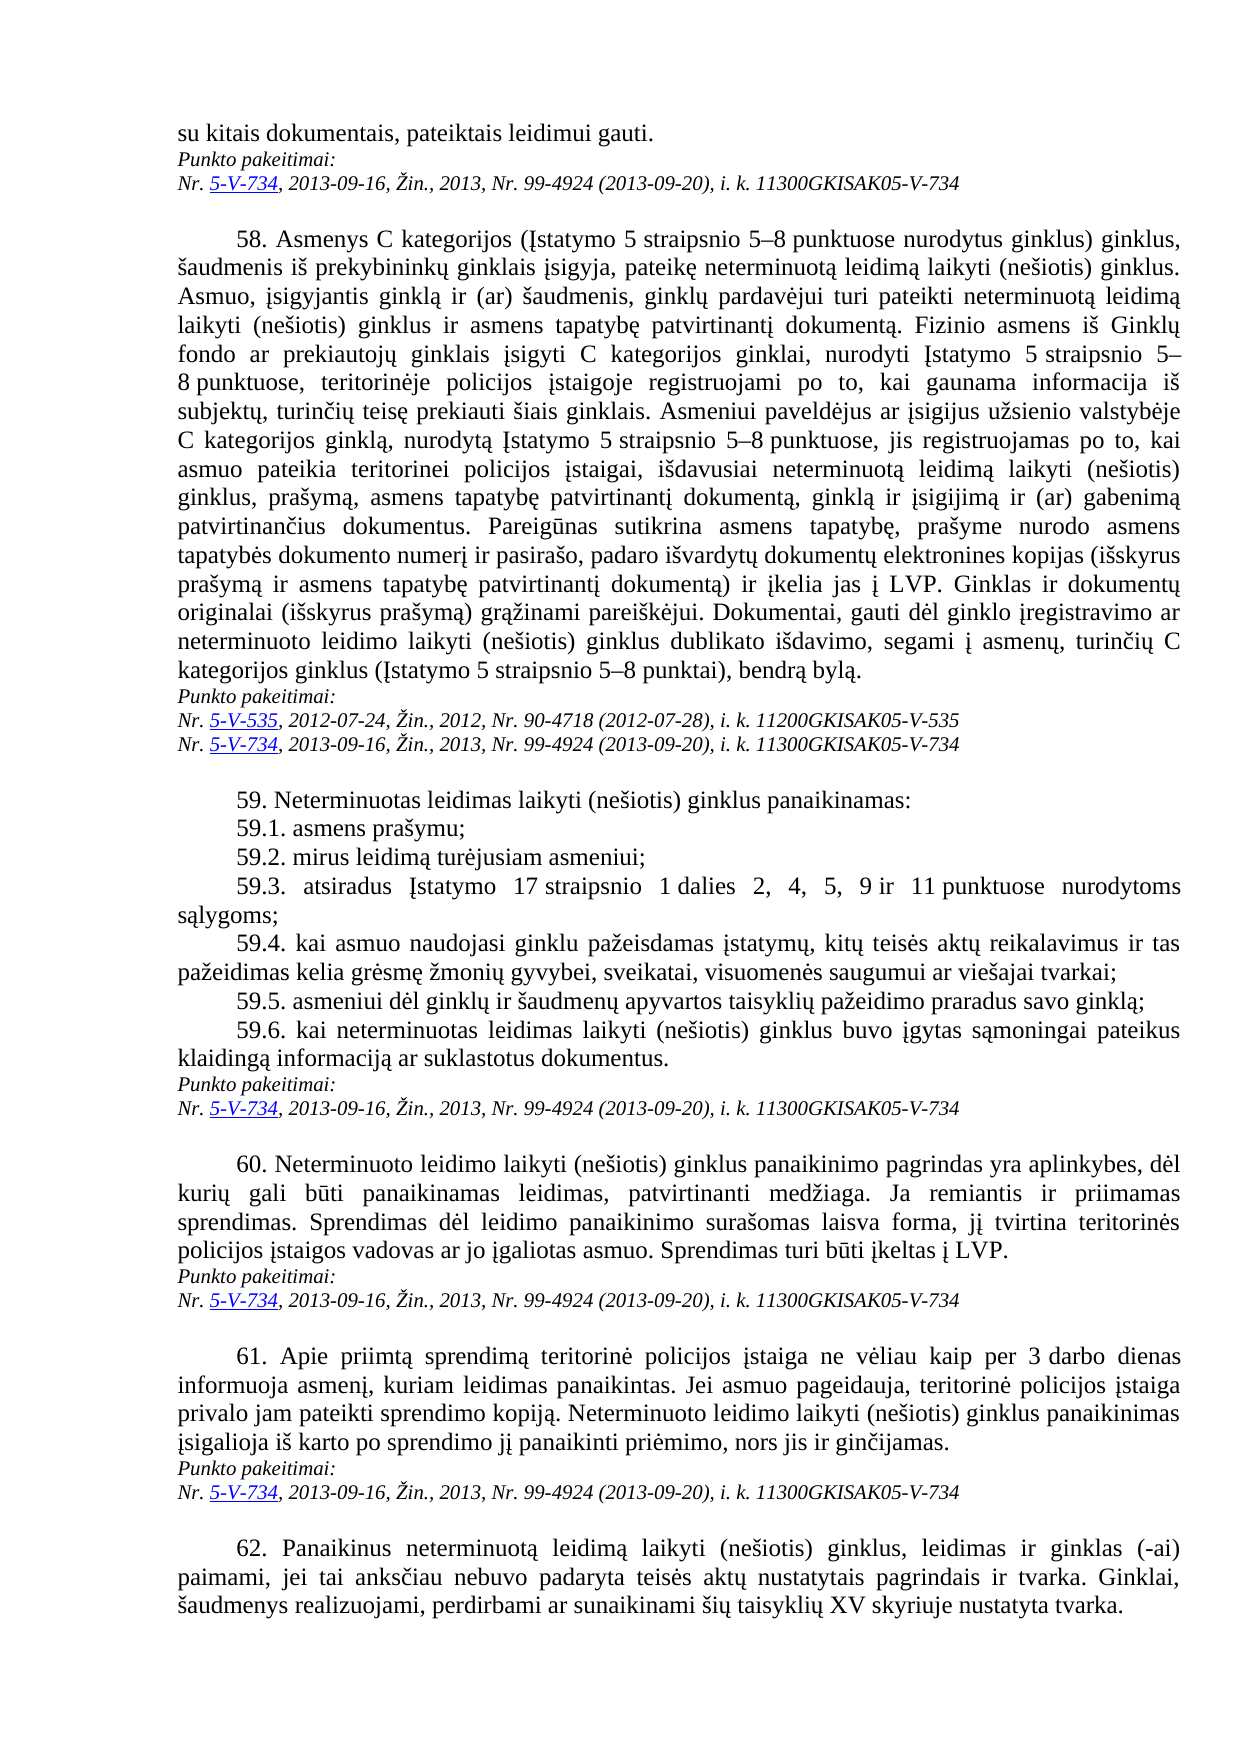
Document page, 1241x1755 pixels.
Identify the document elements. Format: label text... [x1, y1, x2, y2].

text Punkto pakeitimai: [177, 1072, 1181, 1096]
text 59.6. kai neterminuotas leidimas laikyti (nešiotis) ginklus buvo įgytas sąmoningai pateikus klaidingą informaciją ar suklastotus dokumentus. [177, 1015, 1181, 1072]
text Punkto pakeitimai: [177, 147, 1181, 171]
text 59.5. asmeniui dėl ginklų ir šaudmenų apyvartos taisyklių pažeidimo praradus savo ginklą; [177, 986, 1181, 1015]
text 62. Panaikinus neterminuotą leidimą laikyti (nešiotis) ginklus, leidimas ir ginklas (-ai) paimami, jei tai anksčiau nebuvo padaryta teisės aktų nustatytais pagrindais ir tvarka. Ginklai, šaudmenys realizuojami, perdirbami ar sunaikinami šių taisyklių XV skyriuje nustatyta tvarka. [177, 1533, 1181, 1619]
text 59.4. kai asmuo naudojasi ginklu pažeisdamas įstatymų, kitų teisės aktų reikalavimus ir tas pažeidimas kelia grėsmę žmonių gyvybei, sveikatai, visuomenės saugumui ar viešajai tvarkai; [177, 928, 1181, 986]
text Nr. 5-V-734, 2013-09-16, Žin., 2013, Nr. 99-4924 (2013-09-20), i. k. 11300GKISAK05-V-734 [177, 1096, 1181, 1120]
text Punkto pakeitimai: [177, 1456, 1181, 1480]
text Nr. 5-V-535, 2012-07-24, Žin., 2012, Nr. 90-4718 (2012-07-28), i. k. 11200GKISAK05-V-535 [177, 708, 1181, 732]
text Punkto pakeitimai: [177, 684, 1181, 708]
text Nr. 5-V-734, 2013-09-16, Žin., 2013, Nr. 99-4924 (2013-09-20), i. k. 11300GKISAK05-V-734 [177, 732, 1181, 756]
text Nr. 5-V-734, 2013-09-16, Žin., 2013, Nr. 99-4924 (2013-09-20), i. k. 11300GKISAK05-V-734 [177, 1480, 1181, 1504]
text 60. Neterminuoto leidimo laikyti (nešiotis) ginklus panaikinimo pagrindas yra aplinkybes, dėl kurių gali būti panaikinamas leidimas, patvirtinanti medžiaga. Ja remiantis ir priimamas sprendimas. Sprendimas dėl leidimo panaikinimo surašomas laisva forma, jį tvirtina teritorinės policijos įstaigos vadovas ar jo įgaliotas asmuo. Sprendimas turi būti įkeltas į LVP. [177, 1149, 1181, 1264]
text Punkto pakeitimai: [177, 1264, 1181, 1288]
text 59. Neterminuotas leidimas laikyti (nešiotis) ginklus panaikinamas: [177, 785, 1181, 813]
text 59.2. mirus leidimą turėjusiam asmeniui; [177, 842, 1181, 871]
text 59.3. atsiradus Įstatymo 17 straipsnio 1 dalies 2, 4, 5, 9 ir 11 punktuose nurodytoms sąlygoms; [177, 871, 1181, 928]
text su kitais dokumentais, pateiktais leidimui gauti. [177, 118, 1181, 147]
text Nr. 5-V-734, 2013-09-16, Žin., 2013, Nr. 99-4924 (2013-09-20), i. k. 11300GKISAK05-V-734 [177, 1288, 1181, 1312]
text 58. Asmenys C kategorijos (Įstatymo 5 straipsnio 5–8 punktuose nurodytus ginklus) ginklus, šaudmenis iš prekybininkų ginklais įsigyja, pateikę neterminuotą leidimą laikyti (nešiotis) ginklus. Asmuo, įsigyjantis ginklą ir (ar) šaudmenis, ginklų pardavėjui turi pateikti neterminuotą leidimą laikyti (nešiotis) ginklus ir asmens tapatybę patvirtinantį dokumentą. Fizinio asmens iš Ginklų fondo ar prekiautojų ginklais įsigyti C kategorijos ginklai, nurodyti Įstatymo 5 straipsnio 5–8 punktuose, teritorinėje policijos įstaigoje registruojami po to, kai gaunama informacija iš subjektų, turinčių teisę prekiauti šiais ginklais. Asmeniui paveldėjus ar įsigijus užsienio valstybėje C kategorijos ginklą, nurodytą Įstatymo 5 straipsnio 5–8 punktuose, jis registruojamas po to, kai asmuo pateikia teritorinei policijos įstaigai, išdavusiai neterminuotą leidimą laikyti (nešiotis) ginklus, prašymą, asmens tapatybę patvirtinantį dokumentą, ginklą ir įsigijimą ir (ar) gabenimą patvirtinančius dokumentus. Pareigūnas sutikrina asmens tapatybę, prašyme nurodo asmens tapatybės dokumento numerį ir pasirašo, padaro išvardytų dokumentų elektronines kopijas (išskyrus prašymą ir asmens tapatybę patvirtinantį dokumentą) ir įkelia jas į LVP. Ginklas ir dokumentų originalai (išskyrus prašymą) grąžinami pareiškėjui. Dokumentai, gauti dėl ginklo įregistravimo ar neterminuoto leidimo laikyti (nešiotis) ginklus dublikato išdavimo, segami į asmenų, turinčių C kategorijos ginklus (Įstatymo 5 straipsnio 5–8 punktai), bendrą bylą. [177, 224, 1181, 684]
text Nr. 5-V-734, 2013-09-16, Žin., 2013, Nr. 99-4924 (2013-09-20), i. k. 11300GKISAK05-V-734 [177, 171, 1181, 195]
text 59.1. asmens prašymu; [177, 813, 1181, 842]
text 61. Apie priimtą sprendimą teritorinė policijos įstaiga ne vėliau kaip per 3 darbo dienas informuoja asmenį, kuriam leidimas panaikintas. Jei asmuo pageidauja, teritorinė policijos įstaiga privalo jam pateikti sprendimo kopiją. Neterminuoto leidimo laikyti (nešiotis) ginklus panaikinimas įsigalioja iš karto po sprendimo jį panaikinti priėmimo, nors jis ir ginčijamas. [177, 1341, 1181, 1456]
